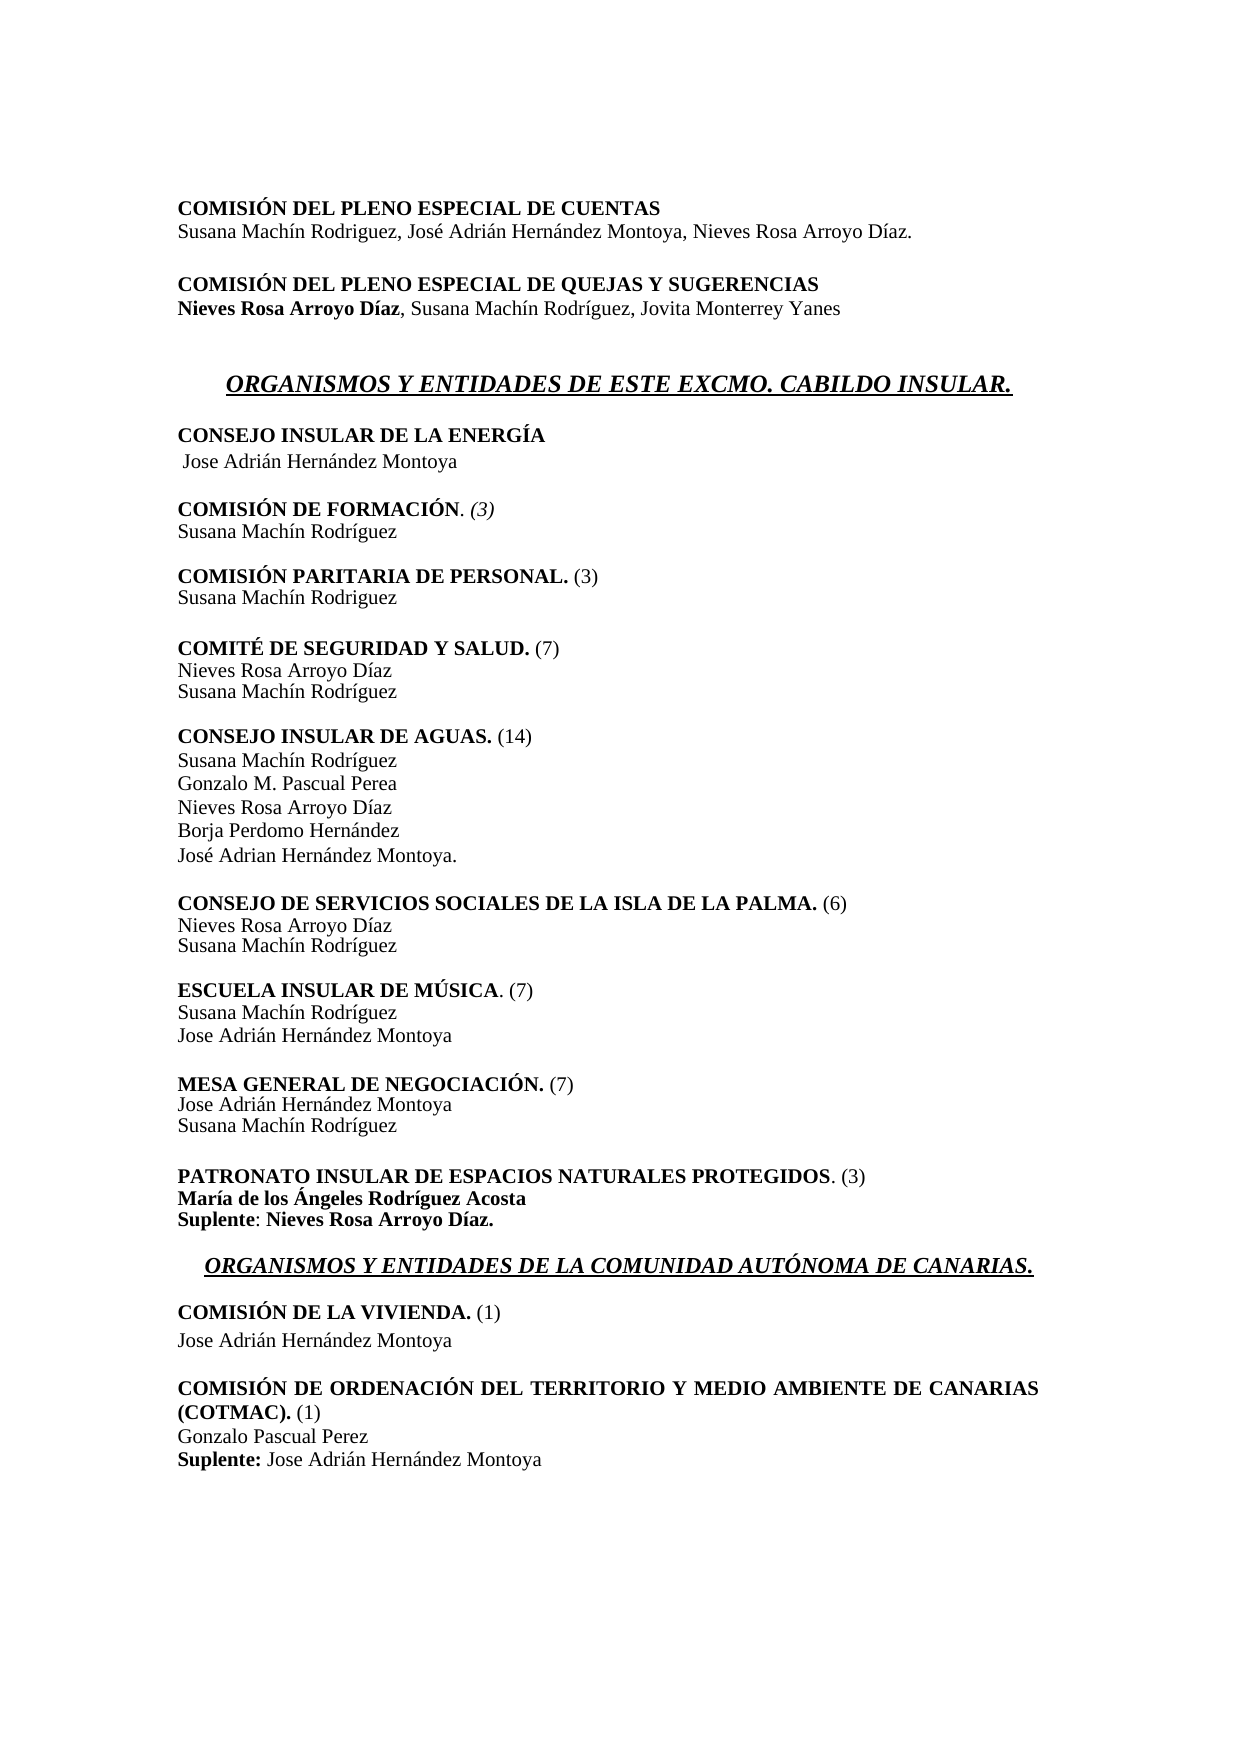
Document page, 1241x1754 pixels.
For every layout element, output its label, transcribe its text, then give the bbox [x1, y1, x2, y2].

text ORGANISMOS Y ENTIDADES DE ESTE EXCMO. CABILDO INSULAR. [177, 369, 1063, 398]
text Susana Machín Rodríguez [177, 682, 1063, 703]
text Gonzalo Pascual Perez [177, 1424, 1040, 1448]
text COMISIÓN DE FORMACIÓN. (3) [177, 497, 1063, 521]
text Jose Adrián Hernández Montoya [177, 1023, 1063, 1047]
text COMISIÓN DE ORDENACIÓN DEL TERRITORIO Y MEDIO AMBIENTE DE CANARIAS (COTMAC). (1) [177, 1377, 1040, 1424]
text Susana Machín Rodriguez [177, 588, 1063, 609]
text Susana Machín Rodríguez [177, 1002, 1063, 1023]
text Gonzalo M. Pascual Perea [177, 772, 1063, 795]
text COMISIÓN DEL PLENO ESPECIAL DE QUEJAS Y SUGERENCIAS [177, 272, 1063, 296]
text Susana Machín Rodríguez [177, 521, 1063, 543]
text ORGANISMOS Y ENTIDADES DE LA COMUNIDAD AUTÓNOMA DE CANARIAS. [177, 1252, 1063, 1279]
text Nieves Rosa Arroyo Díaz [177, 795, 1063, 819]
text María de los Ángeles Rodríguez Acosta [177, 1188, 1063, 1209]
text Jose Adrián Hernández Montoya [177, 1096, 1063, 1116]
text COMISIÓN PARITARIA DE PERSONAL. (3) [177, 564, 1063, 588]
text ESCUELA INSULAR DE MÚSICA. (7) [177, 978, 1063, 1002]
text COMITÉ DE SEGURIDAD Y SALUD. (7) [177, 636, 1063, 660]
text Nieves Rosa Arroyo Díaz [177, 915, 1063, 936]
text CONSEJO DE SERVICIOS SOCIALES DE LA ISLA DE LA PALMA. (6) [177, 891, 1063, 915]
text CONSEJO INSULAR DE AGUAS. (14) [177, 723, 1063, 748]
text COMISIÓN DEL PLENO ESPECIAL DE CUENTAS [177, 196, 1063, 220]
text Suplente: Jose Adrián Hernández Montoya [177, 1448, 1063, 1471]
text Nieves Rosa Arroyo Díaz [177, 660, 1063, 682]
text Nieves Rosa Arroyo Díaz, Susana Machín Rodríguez, Jovita Monterrey Yanes [177, 296, 1063, 320]
text COMISIÓN DE LA VIVIENDA. (1) [177, 1300, 1063, 1324]
text Suplente: Nieves Rosa Arroyo Díaz. [177, 1209, 1063, 1231]
text CONSEJO INSULAR DE LA ENERGÍA [177, 423, 1063, 447]
text PATRONATO INSULAR DE ESPACIOS NATURALES PROTEGIDOS. (3) [177, 1164, 1063, 1188]
text Susana Machín Rodríguez [177, 1116, 1063, 1136]
text Susana Machín Rodriguez, José Adrián Hernández Montoya, Nieves Rosa Arroyo Díaz. [177, 220, 1063, 243]
text Jose Adrián Hernández Montoya [177, 449, 1063, 473]
text Jose Adrián Hernández Montoya [177, 1324, 1063, 1353]
text Susana Machín Rodríguez [177, 748, 1063, 772]
text Susana Machín Rodríguez [177, 936, 1063, 957]
text José Adrian Hernández Montoya. [177, 843, 1063, 867]
text MESA GENERAL DE NEGOCIACIÓN. (7) [177, 1072, 1063, 1096]
text Borja Perdomo Hernández [177, 819, 1063, 843]
